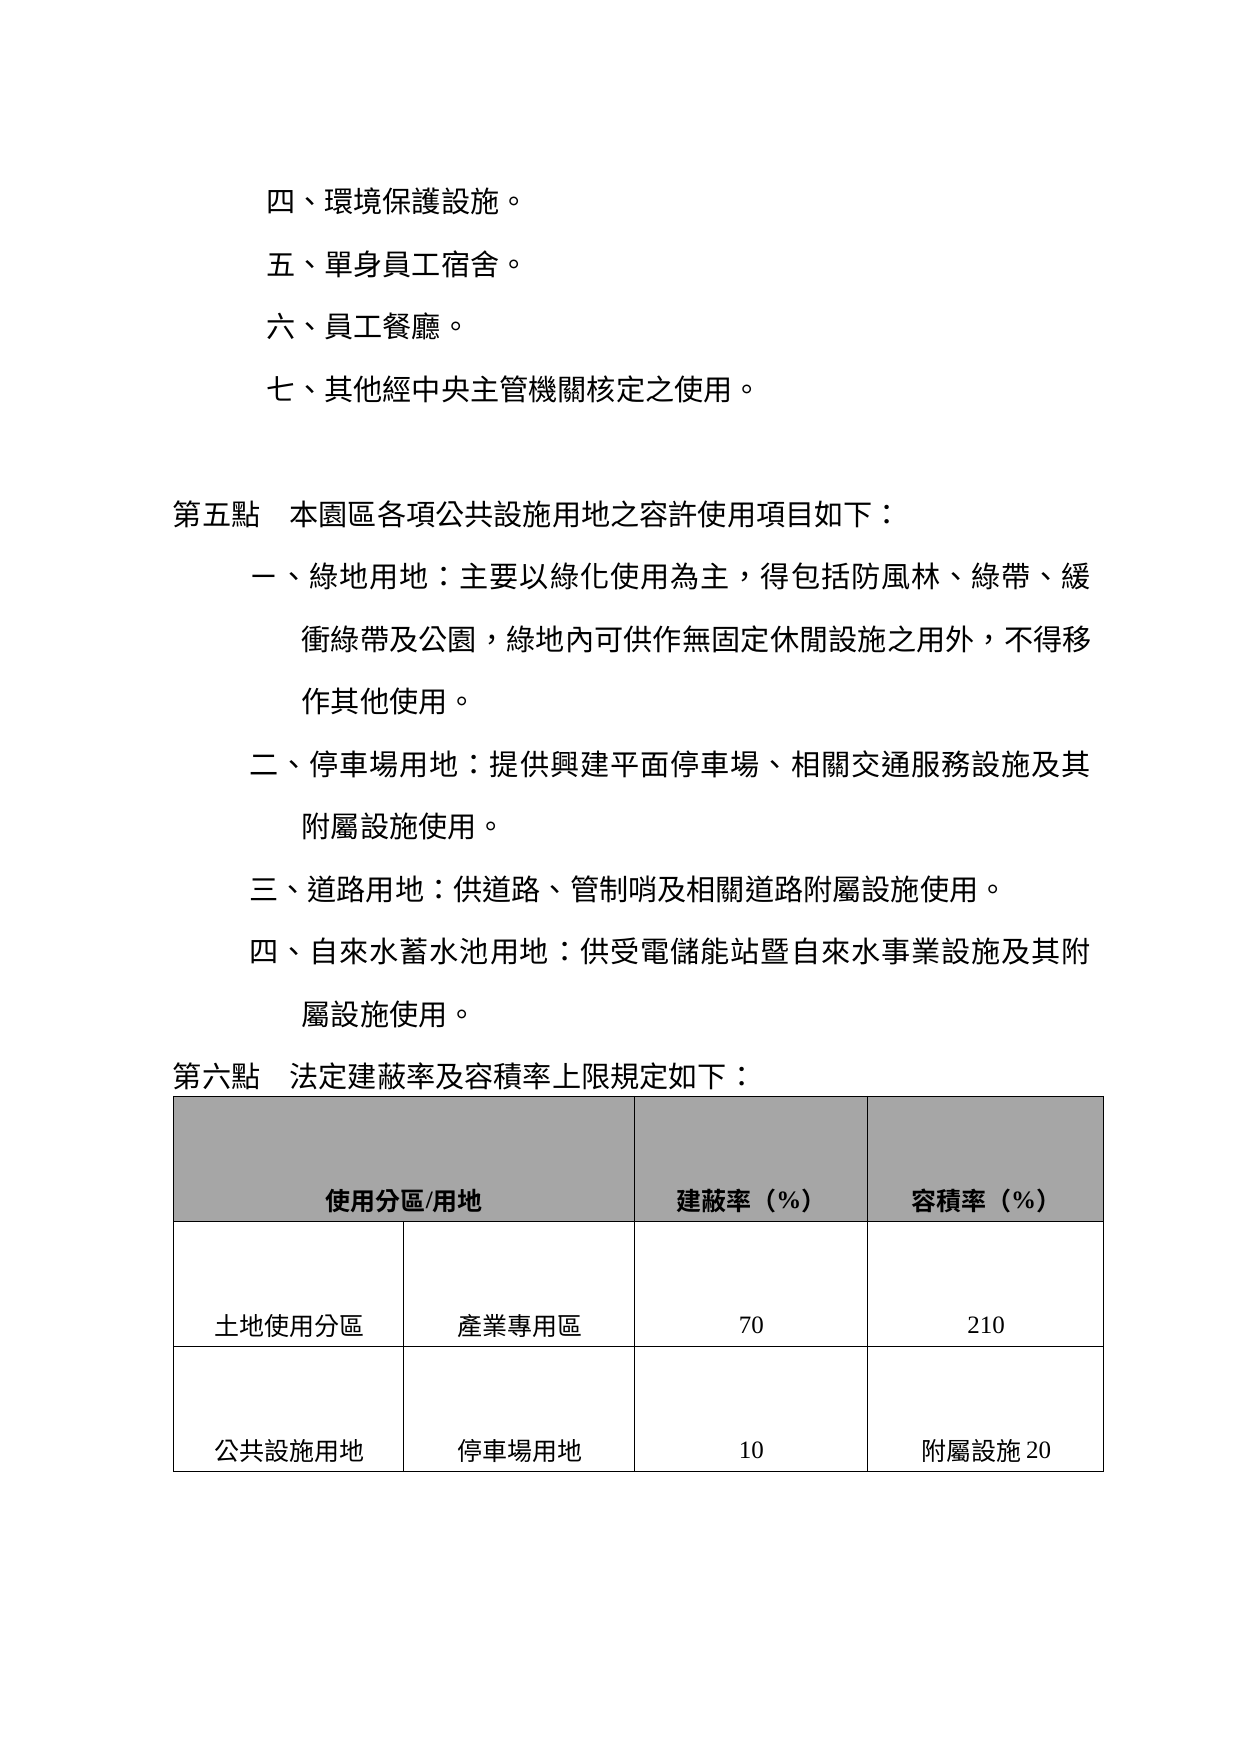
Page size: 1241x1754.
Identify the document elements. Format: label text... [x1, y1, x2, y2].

text 第六點 法定建蔽率及容積率上限規定如下： [173, 1033, 1092, 1096]
table_cell 210 [868, 1222, 1103, 1346]
table_cell 70 [635, 1222, 867, 1346]
text 三、道路用地：供道路、管制哨及相關道路附屬設施使用。 [249, 846, 1092, 908]
table_cell 公共設施用地 [174, 1347, 403, 1471]
table_header 容積率（%） [868, 1097, 1103, 1221]
text 六、員工餐廳。 [148, 283, 1092, 346]
text 四、環境保護設施。 [148, 158, 1092, 221]
text 四、自來水蓄水池用地：供受電儲能站暨自來水事業設施及其附屬設施使用。 [249, 908, 1092, 1033]
text ㄧ、綠地用地：主要以綠化使用為主，得包括防風林、綠帶、緩衝綠帶及公園，綠地內可供作無固定休閒設施之用外，不得移作其他使用。 [249, 533, 1092, 721]
text 二、停車場用地：提供興建平面停車場、相關交通服務設施及其附屬設施使用。 [249, 721, 1092, 846]
table_header 建蔽率（%） [635, 1097, 867, 1221]
table_cell 產業專用區 [404, 1222, 634, 1346]
table_cell 停車場用地 [404, 1347, 634, 1471]
text 第五點 本園區各項公共設施用地之容許使用項目如下： [173, 471, 1092, 533]
table_header 使用分區/用地 [174, 1097, 634, 1221]
table_cell 10 [635, 1347, 867, 1471]
table_cell 附屬設施20 [868, 1347, 1103, 1471]
text 五、單身員工宿舍。 [148, 221, 1092, 283]
table_cell 土地使用分區 [174, 1222, 403, 1346]
text 七、其他經中央主管機關核定之使用。 [148, 346, 1092, 408]
